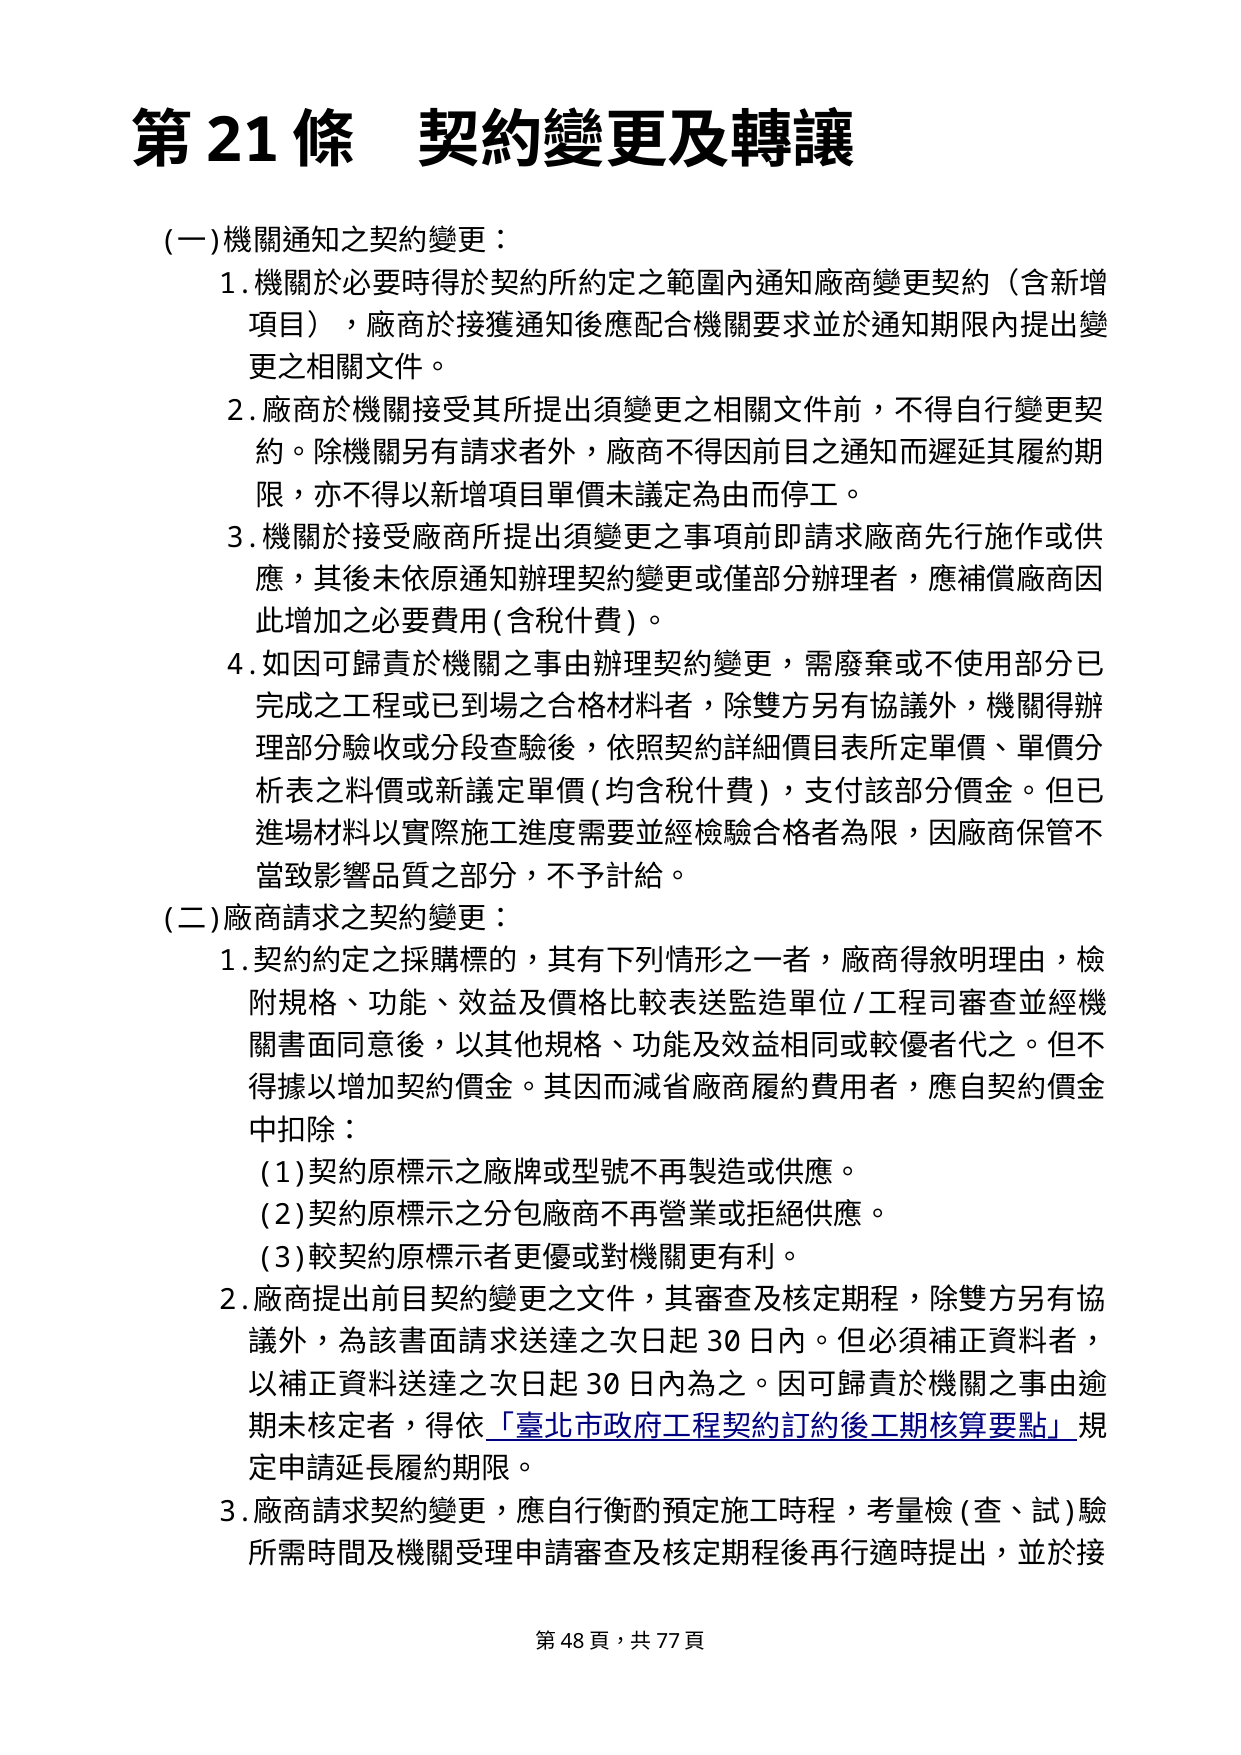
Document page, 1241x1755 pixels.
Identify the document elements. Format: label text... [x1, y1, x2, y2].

text (2)契約原標示之分包廠商不再營業或拒絕供應。 [256, 1191, 1110, 1233]
text (1)契約原標示之廠牌或型號不再製造或供應。 [256, 1148, 1110, 1191]
text 2.廠商於機關接受其所提出須變更之相關文件前，不得自行變更契約。除機關另有請求者外，廠商不得因前目之通知而遲延其履約期限，亦不得以新增項目單價未議定為由而停工。 [226, 386, 1104, 513]
subtitle 第21條 契約變更及轉讓 [130, 89, 1110, 179]
text 2.廠商提出前目契約變更之文件，其審查及核定期程，除雙方另有協議外，為該書面請求送達之次日起30日內。但必須補正資料者，以補正資料送達之次日起30日內為之。因可歸責於機關之事由逾期未核定者，得依「臺北市政府工程契約訂約後工期核算要點」規定申請延長履約期限。 [218, 1276, 1108, 1487]
text (二)廠商請求之契約變更： [159, 894, 1110, 937]
text 1.機關於必要時得於契約所約定之範圍內通知廠商變更契約（含新增項目），廠商於接獲通知後應配合機關要求並於通知期限內提出變更之相關文件。 [218, 259, 1110, 386]
text 3.廠商請求契約變更，應自行衡酌預定施工時程，考量檢(查、試)驗所需時間及機關受理申請審查及核定期程後再行適時提出，並於接 [218, 1487, 1108, 1572]
text 4.如因可歸責於機關之事由辦理契約變更，需廢棄或不使用部分已完成之工程或已到場之合格材料者，除雙方另有協議外，機關得辦理部分驗收或分段查驗後，依照契約詳細價目表所定單價、單價分析表之料價或新議定單價(均含稅什費)，支付該部分價金。但已進場材料以實際施工進度需要並經檢驗合格者為限，因廠商保管不當致影響品質之部分，不予計給。 [226, 640, 1104, 894]
text (3)較契約原標示者更優或對機關更有利。 [256, 1233, 1110, 1276]
text (一)機關通知之契約變更： [159, 217, 1110, 259]
text 1.契約約定之採購標的，其有下列情形之一者，廠商得敘明理由，檢附規格、功能、效益及價格比較表送監造單位/工程司審查並經機關書面同意後，以其他規格、功能及效益相同或較優者代之。但不得據以增加契約價金。其因而減省廠商履約費用者，應自契約價金中扣除： [218, 937, 1108, 1148]
text 3.機關於接受廠商所提出須變更之事項前即請求廠商先行施作或供應，其後未依原通知辦理契約變更或僅部分辦理者，應補償廠商因此增加之必要費用(含稅什費)。 [226, 513, 1104, 640]
